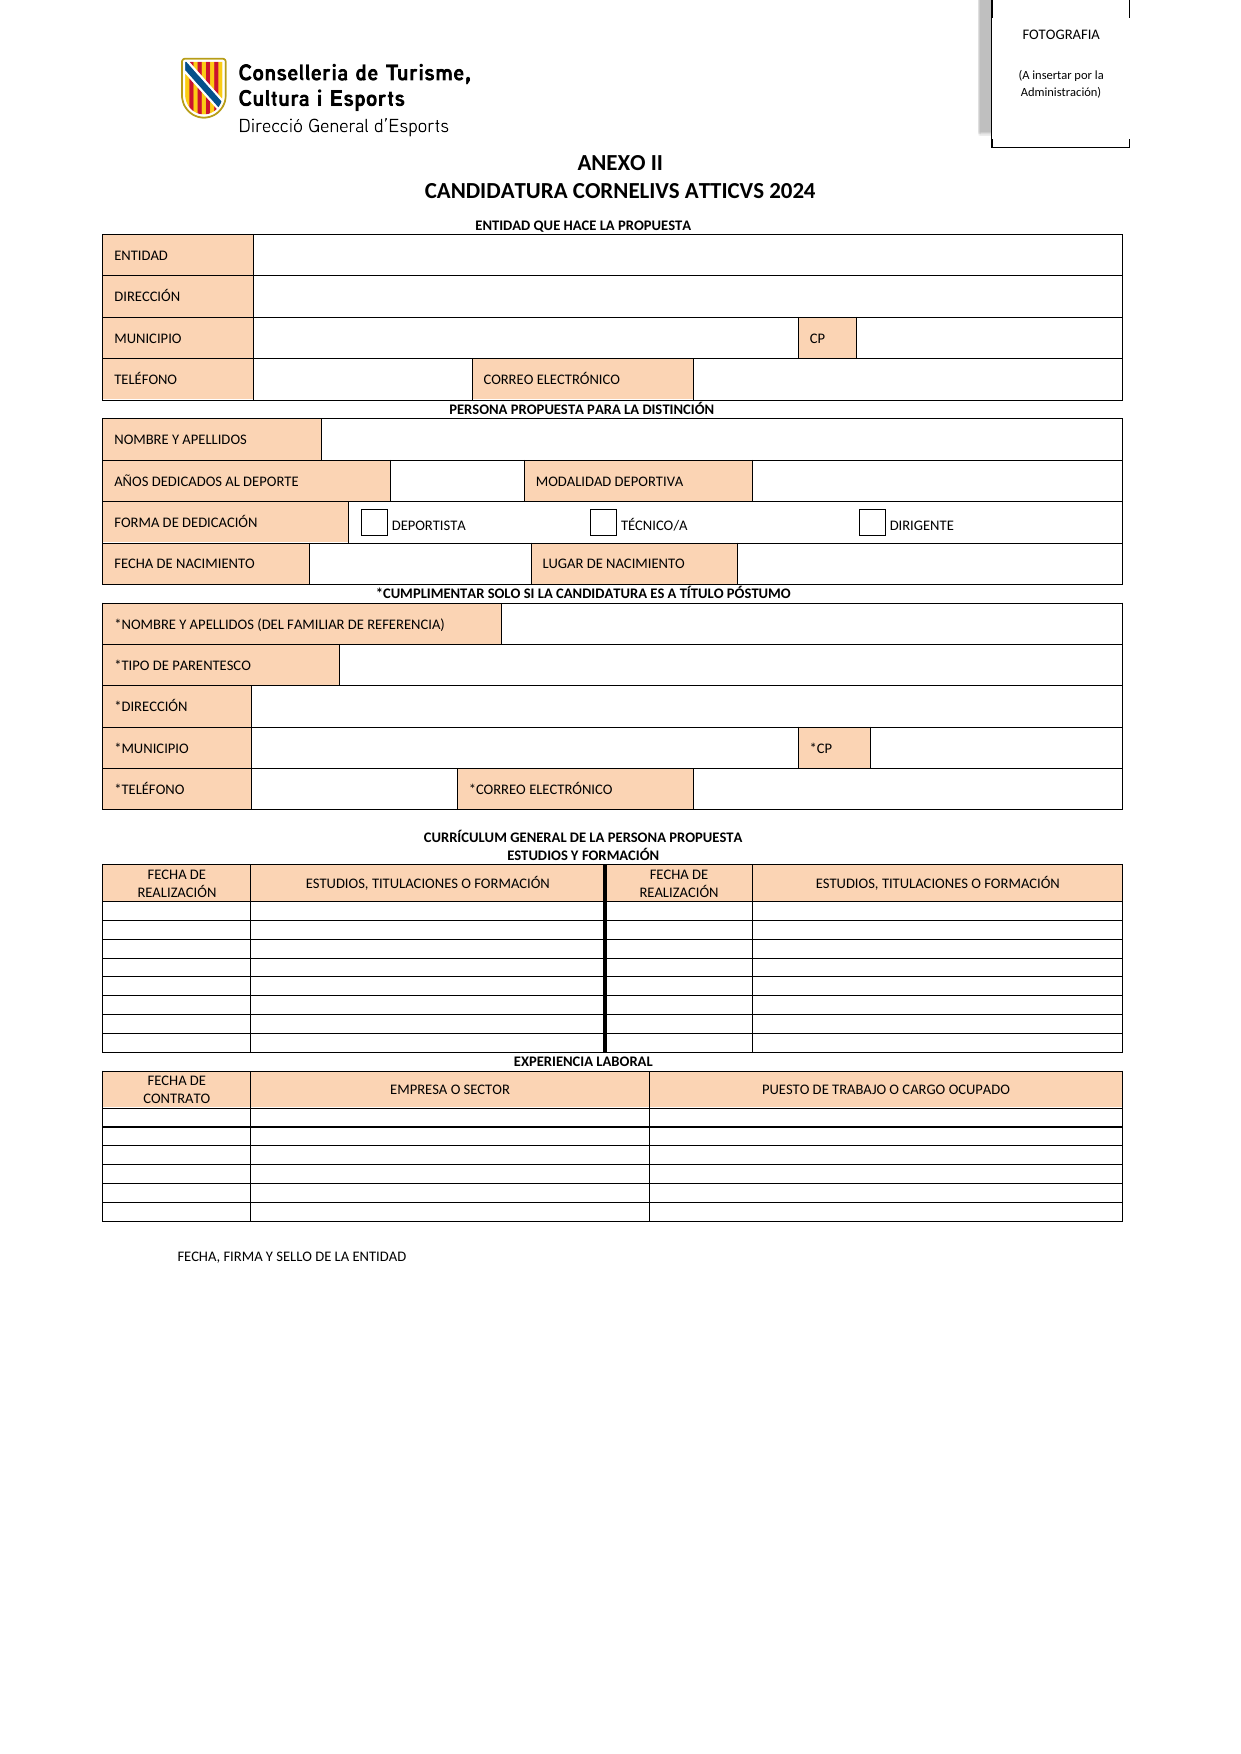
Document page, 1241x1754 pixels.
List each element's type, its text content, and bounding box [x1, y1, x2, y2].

table_cell [753, 902, 1122, 920]
text EXPERIENCIA LABORAL [103, 1053, 1063, 1071]
table_cell [251, 959, 603, 976]
table_cell LUGAR DE NACIMIENTO [532, 544, 737, 584]
table_cell *CP [799, 728, 870, 768]
table_cell [251, 1128, 649, 1145]
table_cell DIRIGENTE [847, 502, 1122, 542]
text FECHA, FIRMA Y SELLO DE LA ENTIDAD [177, 1239, 1063, 1267]
table_cell [103, 977, 250, 995]
table_cell [650, 1203, 1122, 1221]
table_cell [252, 769, 457, 809]
table_cell [650, 1184, 1122, 1202]
table_cell [251, 902, 603, 920]
table_cell [607, 940, 752, 957]
table_header ENTIDAD [103, 235, 253, 275]
table_cell MODALIDAD DEPORTIVA [525, 461, 752, 501]
table_cell [252, 728, 798, 768]
table_header NOMBRE Y APELLIDOS [103, 419, 321, 460]
table_cell [607, 959, 752, 976]
table_cell *MUNICIPIO [103, 728, 251, 768]
table_cell [340, 645, 1122, 685]
table_cell [103, 959, 250, 976]
table_cell [252, 686, 1122, 727]
text ESTUDIOS Y FORMACIÓN [103, 846, 1063, 864]
table_cell TÉCNICO/A [578, 502, 847, 542]
text FOTOGRAFIA [1007, 26, 1114, 43]
table_cell [103, 1015, 250, 1033]
text *CUMPLIMENTAR SOLO SI LA CANDIDATURA ES A TÍTULO PÓSTUMO [103, 585, 1063, 603]
table_cell [251, 1034, 603, 1052]
table_header PUESTO DE TRABAJO O CARGO OCUPADO [650, 1072, 1122, 1107]
table_header [322, 419, 1122, 460]
table_cell FECHA DE NACIMIENTO [103, 544, 309, 584]
table_cell [254, 276, 1122, 317]
table_cell [753, 1034, 1122, 1052]
table_cell [650, 1165, 1122, 1183]
table_cell [103, 902, 250, 920]
text PERSONA PROPUESTA PARA LA DISTINCIÓN [100, 401, 1063, 418]
table_cell [251, 940, 603, 957]
table_cell *DIRECCIÓN [103, 686, 251, 727]
table_cell [753, 940, 1122, 957]
table_cell [251, 1184, 649, 1202]
table_cell [650, 1128, 1122, 1145]
table_cell [650, 1146, 1122, 1164]
table_cell [254, 359, 472, 399]
table_cell *CORREO ELECTRÓNICO [458, 769, 693, 809]
table_header ESTUDIOS, TITULACIONES O FORMACIÓN [251, 865, 603, 901]
table_cell FORMA DE DEDICACIÓN [103, 502, 348, 542]
table_header FECHA DE CONTRATO [103, 1072, 250, 1107]
table_header FECHA DE REALIZACIÓN [607, 865, 752, 901]
table_cell DIRECCIÓN [103, 276, 253, 317]
table_cell [103, 1109, 250, 1126]
table_cell [251, 1109, 649, 1126]
table_cell [103, 996, 250, 1014]
table_cell [103, 1034, 250, 1052]
table_cell [857, 318, 1122, 358]
table_cell MUNICIPIO [103, 318, 253, 358]
table_cell [251, 1146, 649, 1164]
table_header [502, 604, 1122, 644]
table_cell *TIPO DE PARENTESCO [103, 645, 339, 685]
table_cell TELÉFONO [103, 359, 253, 399]
table_cell CP [799, 318, 856, 358]
table_header EMPRESA O SECTOR [251, 1072, 649, 1107]
table_cell [103, 921, 250, 938]
text [992, 18, 1130, 139]
table_cell [871, 728, 1122, 768]
table_cell [103, 1165, 250, 1183]
table_cell [753, 996, 1122, 1014]
table_cell [254, 318, 798, 358]
table_cell [103, 940, 250, 957]
table_cell [694, 769, 1122, 809]
table_header ESTUDIOS, TITULACIONES O FORMACIÓN [753, 865, 1122, 901]
table_cell [251, 977, 603, 995]
table_header FECHA DE REALIZACIÓN [103, 865, 250, 901]
table_cell [607, 1034, 752, 1052]
table_cell AÑOS DEDICADOS AL DEPORTE [103, 461, 390, 501]
table_cell [607, 921, 752, 938]
table_header [254, 235, 1122, 275]
table_cell [251, 996, 603, 1014]
table_cell [607, 902, 752, 920]
table_cell [738, 544, 1122, 584]
table_cell [753, 1015, 1122, 1033]
table_cell CORREO ELECTRÓNICO [473, 359, 693, 399]
table_cell DEPORTISTA [349, 502, 578, 542]
text ANEXO II [177, 148, 1063, 176]
table_cell [753, 959, 1122, 976]
table_cell *TELÉFONO [103, 769, 251, 809]
table_cell [251, 1165, 649, 1183]
text CANDIDATURA CORNELIVS ATTICVS 2024 [177, 176, 1063, 204]
text (A insertar por la Administración) [1007, 67, 1114, 100]
table_cell [694, 359, 1122, 399]
table_cell [753, 461, 1122, 501]
picture [174, 53, 477, 141]
text CURRÍCULUM GENERAL DE LA PERSONA PROPUESTA [103, 828, 1063, 846]
table_header *NOMBRE Y APELLIDOS (DEL FAMILIAR DE REFERENCIA) [103, 604, 501, 644]
table_cell [753, 921, 1122, 938]
table_cell [607, 1015, 752, 1033]
table_cell [310, 544, 531, 584]
table_cell [607, 977, 752, 995]
table_cell [251, 1203, 649, 1221]
table_cell [103, 1184, 250, 1202]
table_cell [251, 921, 603, 938]
table_cell [607, 996, 752, 1014]
table_cell [103, 1128, 250, 1145]
table_cell [251, 1015, 603, 1033]
table_cell [103, 1203, 250, 1221]
table_cell [650, 1109, 1122, 1126]
text ENTIDAD QUE HACE LA PROPUESTA [103, 216, 1063, 234]
table_cell [753, 977, 1122, 995]
table_cell [391, 461, 524, 501]
table_cell [103, 1146, 250, 1164]
